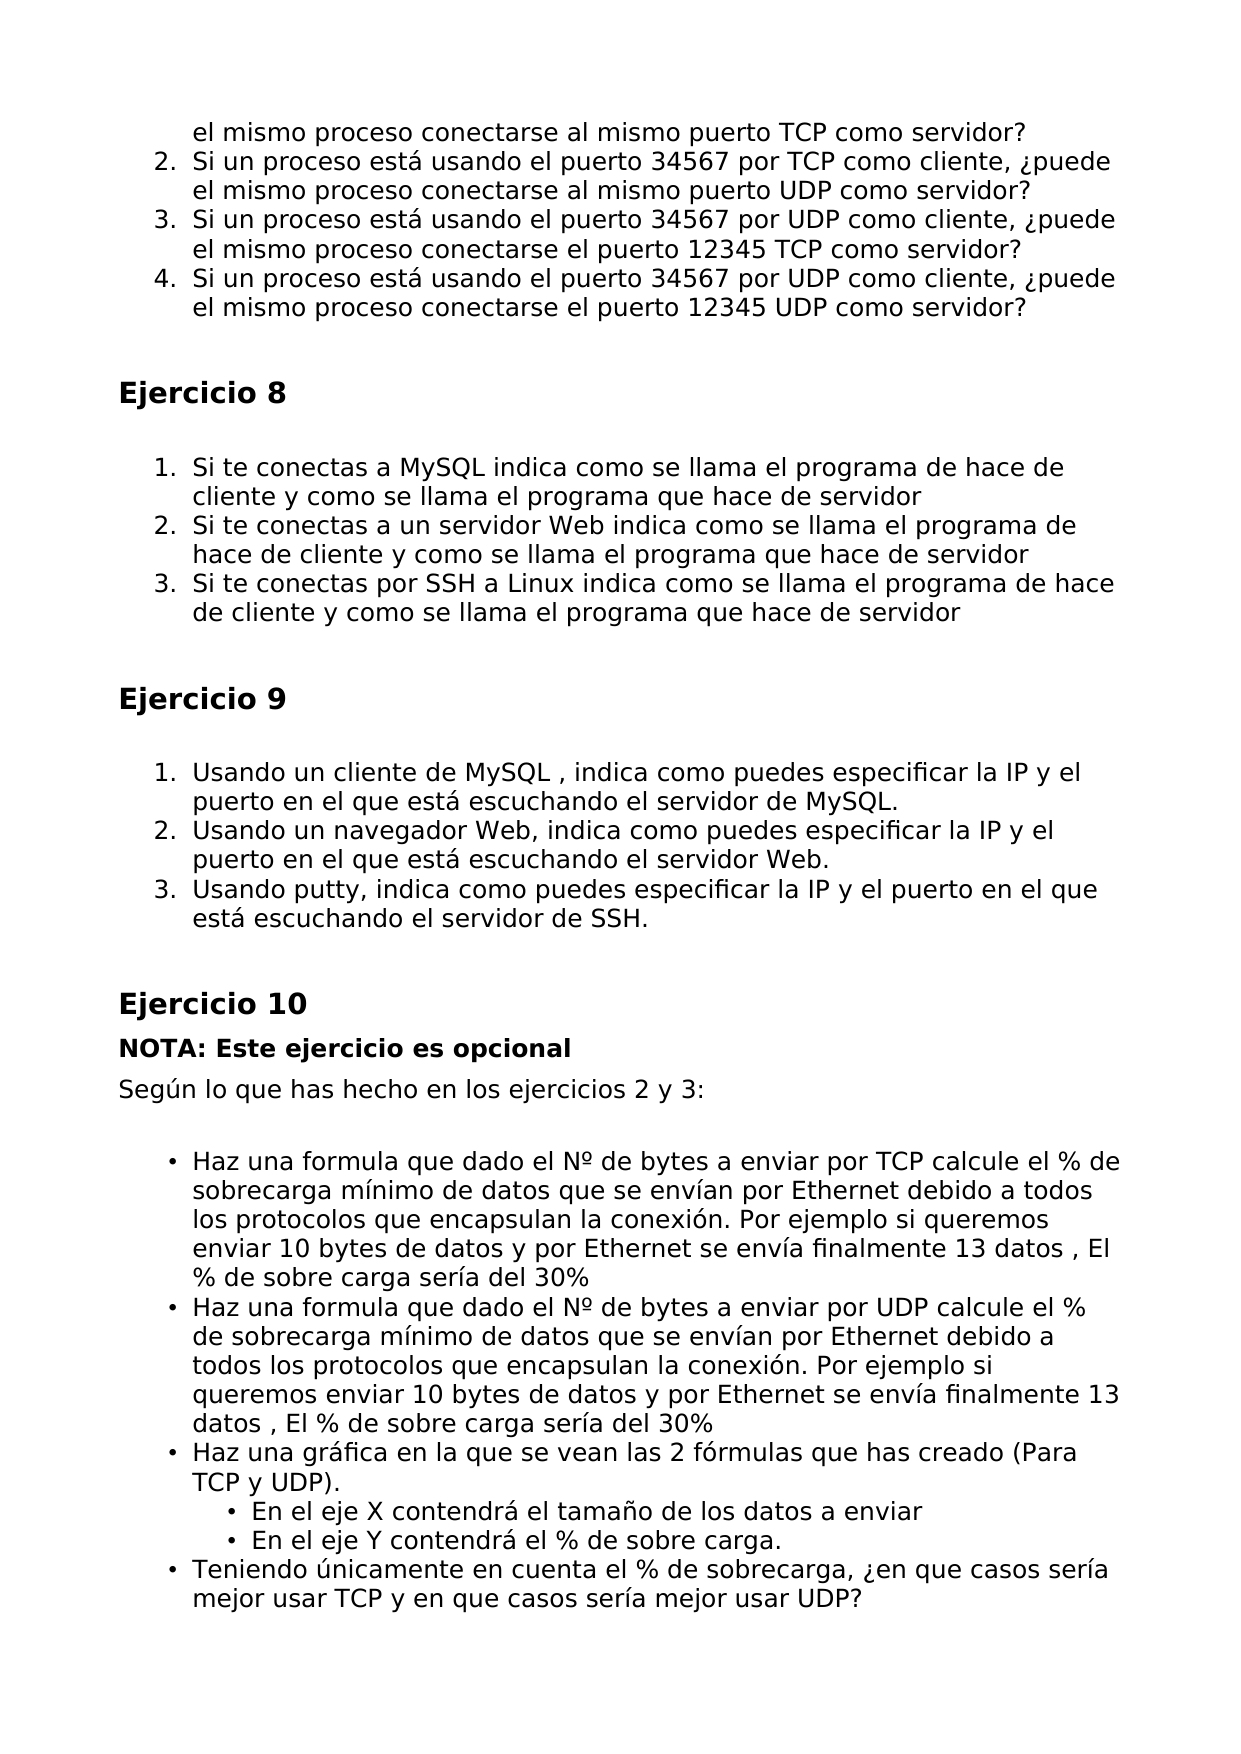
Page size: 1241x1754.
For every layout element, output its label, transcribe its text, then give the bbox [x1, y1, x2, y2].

list Si te conectas por SSH a Linux indica como se llama el programa de hace de cliente y como se llama el programa que hace de servidor [177, 569, 1122, 628]
list Usando putty, indica como puedes especificar la IP y el puerto en el que está escuchando el servidor de SSH. [177, 875, 1122, 933]
list Usando un cliente de MySQL , indica como puedes especificar la IP y el puerto en el que está escuchando el servidor de MySQL. [177, 758, 1122, 816]
list En el eje Y contendrá el % de sobre carga. [236, 1526, 1122, 1555]
list Haz una formula que dado el Nº de bytes a enviar por TCP calcule el % de sobrecarga mínimo de datos que se envían por Ethernet debido a todos los protocolos que encapsulan la conexión. Por ejemplo si queremos enviar 10 bytes de datos y por Ethernet se envía finalmente 13 datos , El % de sobre carga sería del 30% [177, 1147, 1122, 1293]
list Si un proceso está usando el puerto 34567 por TCP como cliente, ¿puede el mismo proceso conectarse al mismo puerto UDP como servidor? [177, 147, 1122, 206]
subtitle Ejercicio 10 [118, 988, 1122, 1022]
list Haz una formula que dado el Nº de bytes a enviar por UDP calcule el % de sobrecarga mínimo de datos que se envían por Ethernet debido a todos los protocolos que encapsulan la conexión. Por ejemplo si queremos enviar 10 bytes de datos y por Ethernet se envía finalmente 13 datos , El % de sobre carga sería del 30% [177, 1293, 1122, 1438]
list Si te conectas a un servidor Web indica como se llama el programa de hace de cliente y como se llama el programa que hace de servidor [177, 511, 1122, 569]
list Si un proceso está usando el puerto 34567 por UDP como cliente, ¿puede el mismo proceso conectarse el puerto 12345 UDP como servidor? [177, 264, 1122, 322]
list Usando un navegador Web, indica como puedes especificar la IP y el puerto en el que está escuchando el servidor Web. [177, 816, 1122, 875]
text NOTA: Este ejercicio es opcional [118, 1034, 1122, 1063]
list En el eje X contendrá el tamaño de los datos a enviar [236, 1497, 1122, 1526]
subtitle Ejercicio 9 [118, 682, 1122, 716]
list Si un proceso está usando el puerto 34567 por UDP como cliente, ¿puede el mismo proceso conectarse el puerto 12345 TCP como servidor? [177, 206, 1122, 264]
text Según lo que has hecho en los ejercicios 2 y 3: [118, 1076, 1122, 1105]
list Si te conectas a MySQL indica como se llama el programa de hace de cliente y como se llama el programa que hace de servidor [177, 453, 1122, 511]
list Haz una gráfica en la que se vean las 2 fórmulas que has creado (Para TCP y UDP). [177, 1438, 1122, 1497]
list Teniendo únicamente en cuenta el % de sobrecarga, ¿en que casos sería mejor usar TCP y en que casos sería mejor usar UDP? [177, 1555, 1122, 1613]
subtitle Ejercicio 8 [118, 377, 1122, 411]
list el mismo proceso conectarse al mismo puerto TCP como servidor? [177, 118, 1122, 147]
